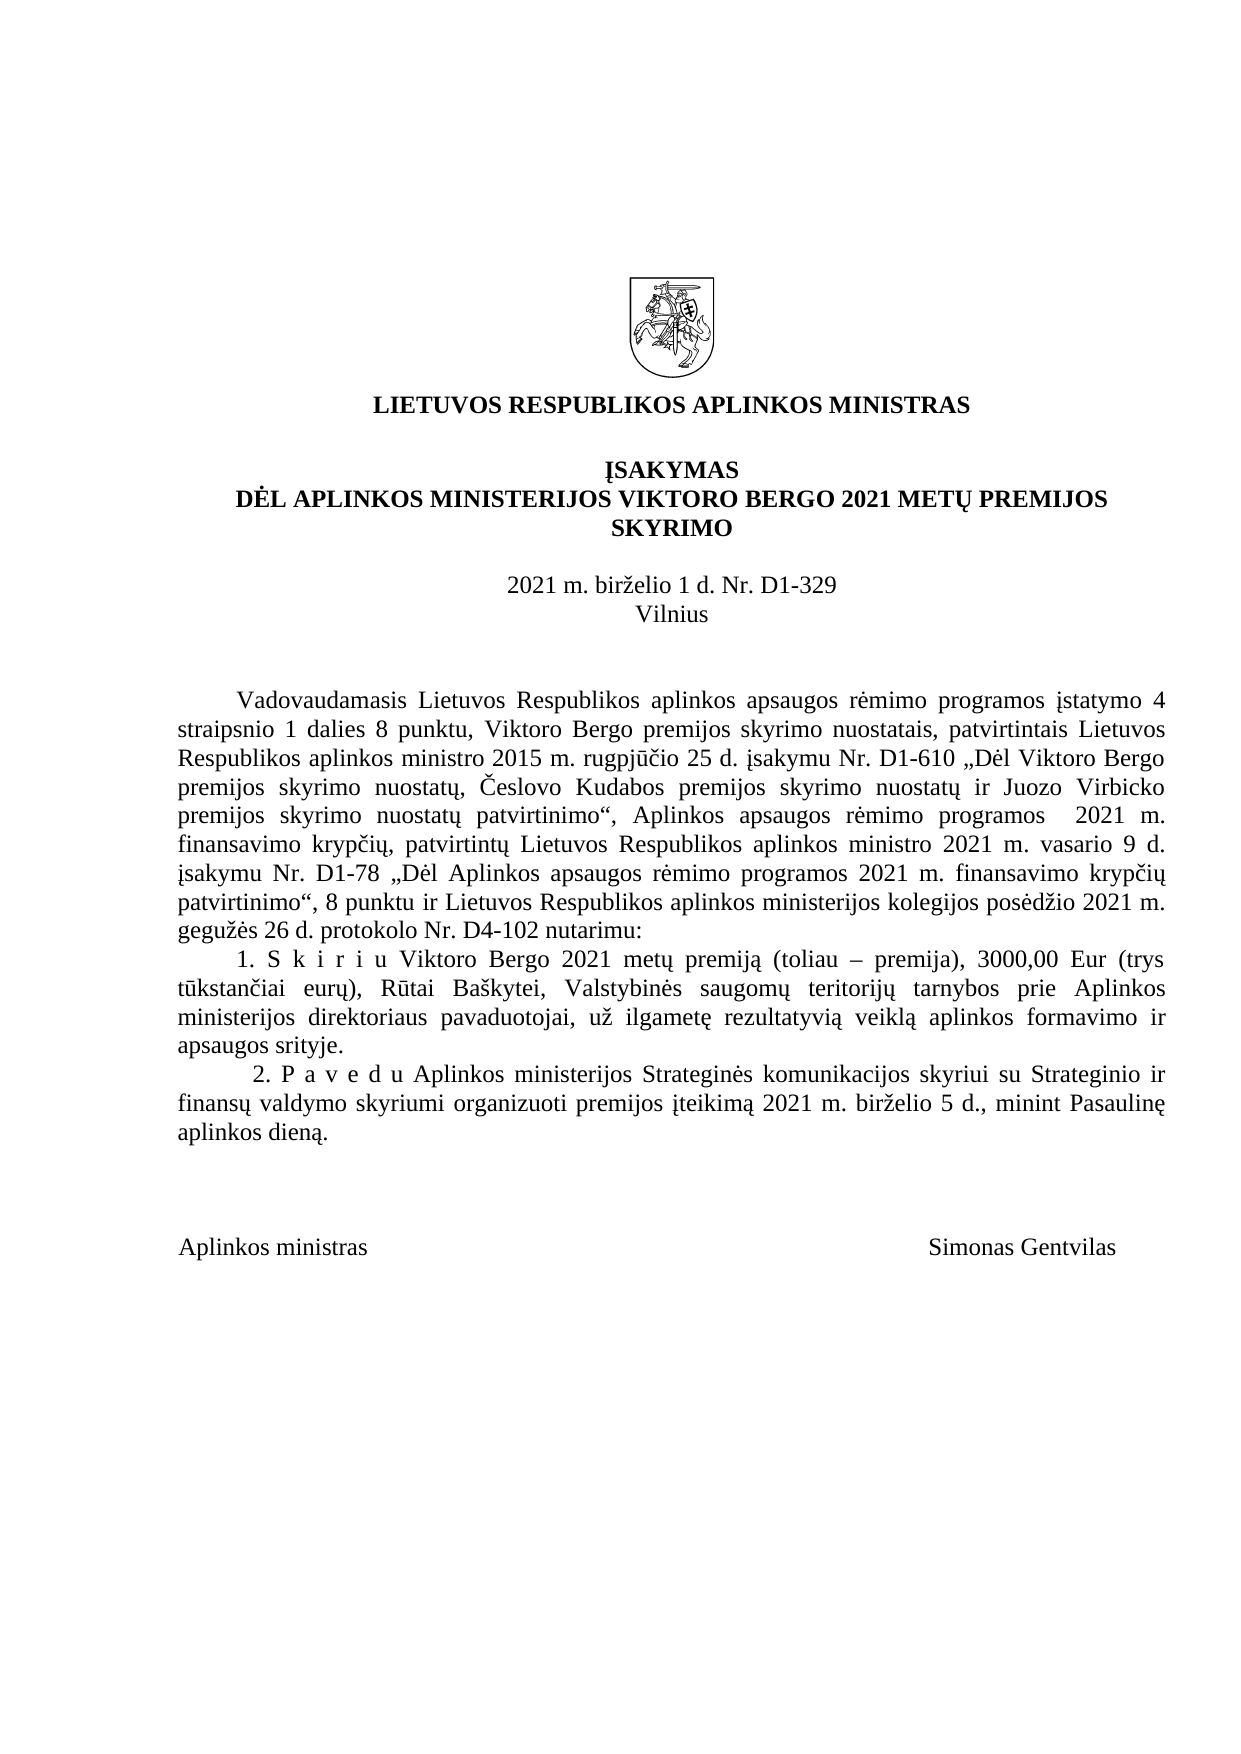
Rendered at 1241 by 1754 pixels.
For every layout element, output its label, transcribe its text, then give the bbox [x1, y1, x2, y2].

text Vadovaudamasis Lietuvos Respublikos aplinkos apsaugos rėmimo programos įstatymo 4 straipsnio 1 dalies 8 punktu, Viktoro Bergo premijos skyrimo nuostatais, patvirtintais Lietuvos Respublikos aplinkos ministro 2015 m. rugpjūčio 25 d. įsakymu Nr. D1-610 „Dėl Viktoro Bergo premijos skyrimo nuostatų, Česlovo Kudabos premijos skyrimo nuostatų ir Juozo Virbicko premijos skyrimo nuostatų patvirtinimo“, Aplinkos apsaugos rėmimo programos 2021 m. finansavimo krypčių, patvirtintų Lietuvos Respublikos aplinkos ministro 2021 m. vasario 9 d. įsakymu Nr. D1-78 „Dėl Aplinkos apsaugos rėmimo programos 2021 m. finansavimo krypčių patvirtinimo“, 8 punktu ir Lietuvos Respublikos aplinkos ministerijos kolegijos posėdžio 2021 m. gegužės 26 d. protokolo Nr. D4-102 nutarimu: [177, 685, 1166, 944]
text 1. S k i r i u Viktoro Bergo 2021 metų premiją (toliau – premija), 3000,00 Eur (trys tūkstančiai eurų), Rūtai Baškytei, Valstybinės saugomų teritorijų tarnybos prie Aplinkos ministerijos direktoriaus pavaduotojai, už ilgametę rezultatyvią veiklą aplinkos formavimo ir apsaugos srityje. [177, 944, 1166, 1059]
text 2021 m. birželio 1 d. Nr. D1-329 [177, 570, 1166, 599]
text LIETUVOS RESPUBLIKOS APLINKOS MINISTRAS [177, 391, 1166, 419]
text 2. P a v e d u Aplinkos ministerijos Strateginės komunikacijos skyriui su Strateginio ir finansų valdymo skyriumi organizuoti premijos įteikimą 2021 m. birželio 5 d., minint Pasaulinę aplinkos dieną. [177, 1059, 1166, 1145]
text Aplinkos ministras Simonas Gentvilas [178, 1232, 1163, 1260]
text Vilnius [177, 599, 1166, 628]
text ĮSAKYMAS [177, 455, 1166, 484]
text DĖL APLINKOS MINISTERIJOS VIKTORO BERGO 2021 METŲ PREMIJOS SKYRIMO [177, 484, 1166, 542]
